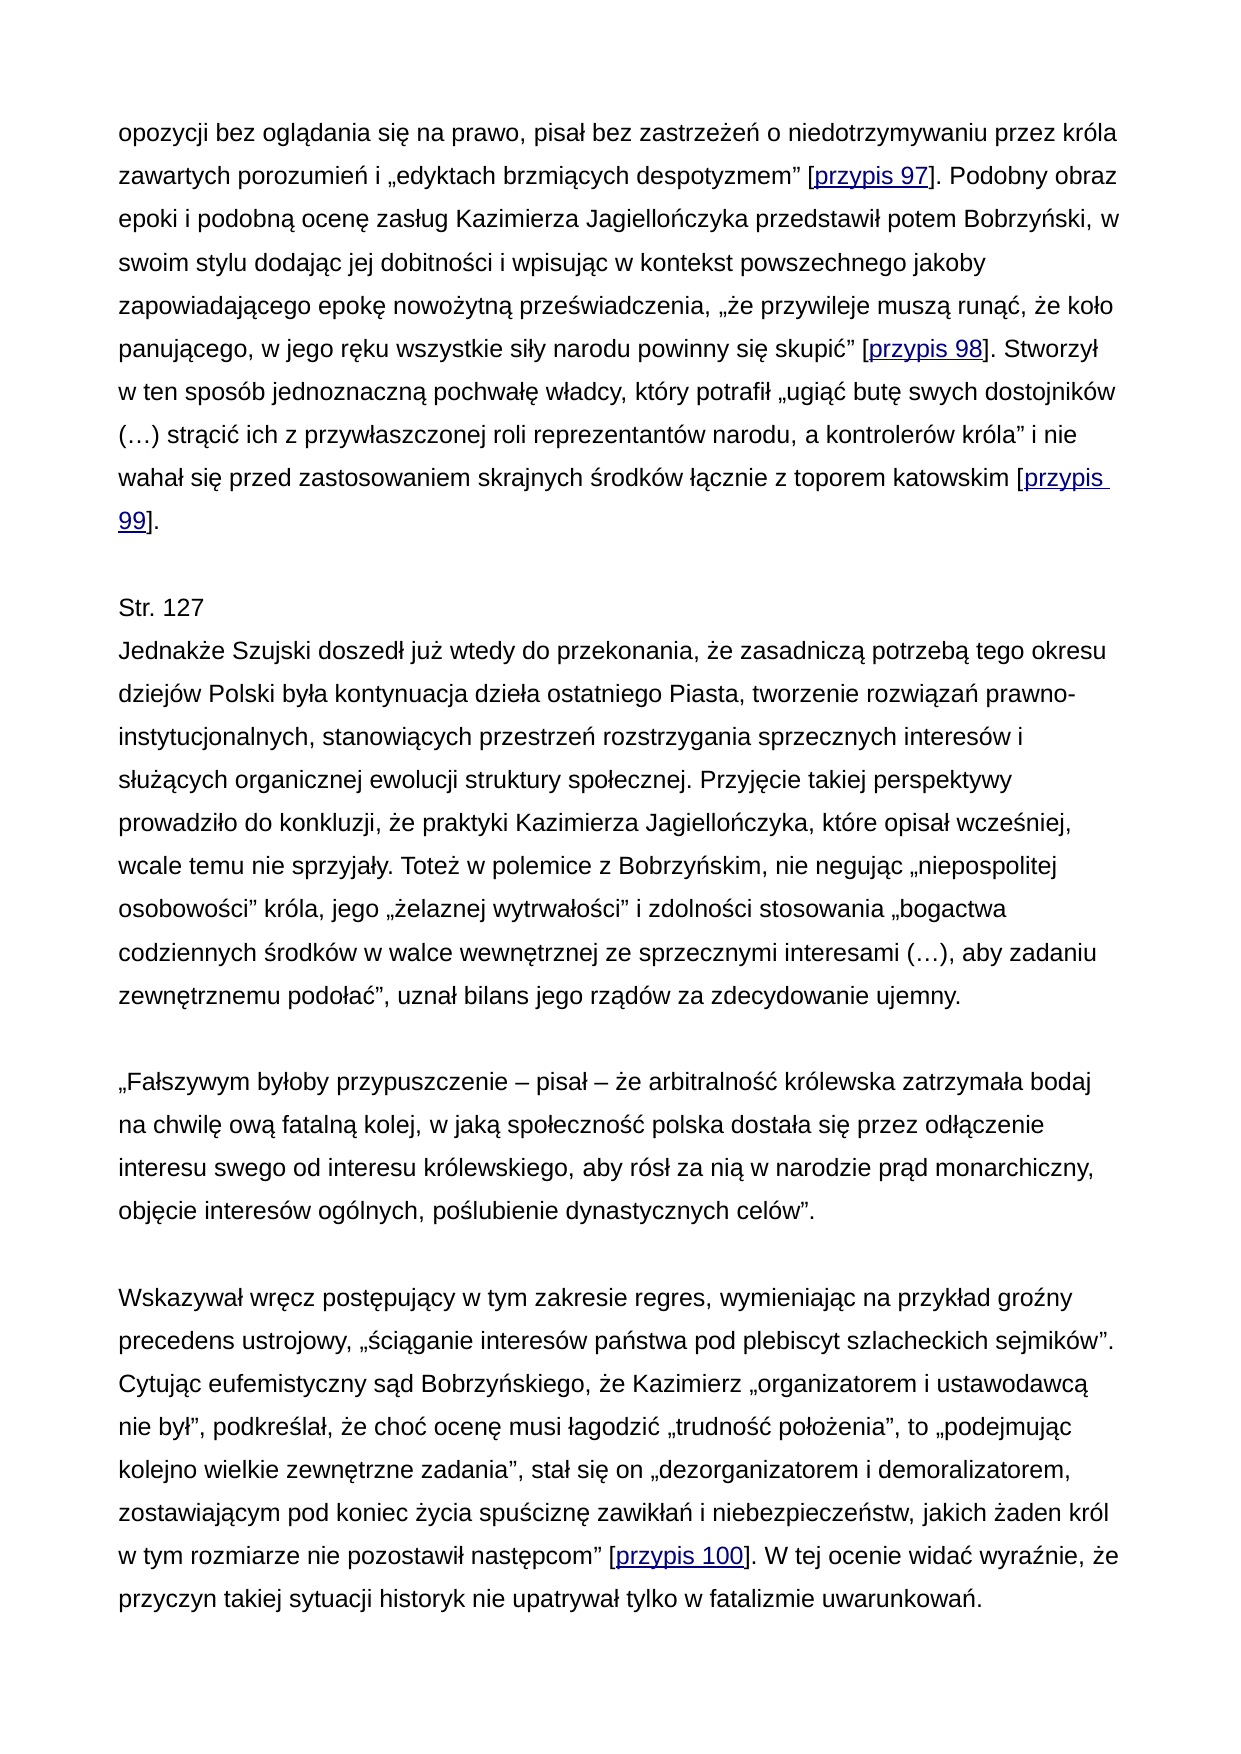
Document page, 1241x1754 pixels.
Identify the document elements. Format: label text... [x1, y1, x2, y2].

text Wskazywał wręcz postępujący w tym zakresie regres, wymieniając na przykład groźny precedens ustrojowy, „ściąganie interesów państwa pod plebiscyt szlacheckich sejmików”. Cytując eufemistyczny sąd Bobrzyńskiego, że Kazimierz „organizatorem i ustawodawcą nie był”, podkreślał, że choć ocenę musi łagodzić „trudność położenia”, to „podejmując kolejno wielkie zewnętrzne zadania”, stał się on „dezorganizatorem i demoralizatorem, zostawiającym pod koniec życia spuściznę zawikłań i niebezpieczeństw, jakich żaden król w tym rozmiarze nie pozostawił następcom” [przypis 100]. W tej ocenie widać wyraźnie, że przyczyn takiej sytuacji historyk nie upatrywał tylko w fatalizmie uwarunkowań. [118, 1282, 1122, 1613]
text Jednakże Szujski doszedł już wtedy do przekonania, że zasadniczą potrzebą tego okresu dziejów Polski była kontynuacja dzieła ostatniego Piasta, tworzenie rozwiązań prawno-instytucjonalnych, stanowiących przestrzeń rozstrzygania sprzecznych interesów i służących organicznej ewolucji struktury społecznej. Przyjęcie takiej perspektywy prowadziło do konkluzji, że praktyki Kazimierza Jagiellończyka, które opisał wcześniej, wcale temu nie sprzyjały. Toteż w polemice z Bobrzyńskim, nie negując „niepospolitej osobowości” króla, jego „żelaznej wytrwałości” i zdolności stosowania „bogactwa codziennych środków w walce wewnętrznej ze sprzecznymi interesami (…), aby zadaniu zewnętrznemu podołać”, uznał bilans jego rządów za zdecydowanie ujemny. [118, 636, 1122, 1009]
text opozycji bez oglądania się na prawo, pisał bez zastrzeżeń o niedotrzymywaniu przez króla zawartych porozumień i „edyktach brzmiących despotyzmem” [przypis 97]. Podobny obraz epoki i podobną ocenę zasług Kazimierza Jagiellończyka przedstawił potem Bobrzyński, w swoim stylu dodając jej dobitności i wpisując w kontekst powszechnego jakoby zapowiadającego epokę nowożytną przeświadczenia, „że przywileje muszą runąć, że koło panującego, w jego ręku wszystkie siły narodu powinny się skupić” [przypis 98]. Stworzył w ten sposób jednoznaczną pochwałę władcy, który potrafił „ugiąć butę swych dostojników (…) strącić ich z przywłaszczonej roli reprezentantów narodu, a kontrolerów króla” i nie wahał się przed zastosowaniem skrajnych środków łącznie z toporem katowskim [przypis 99]. [118, 118, 1122, 535]
text Str. 127 [118, 592, 1122, 621]
text „Fałszywym byłoby przypuszczenie – pisał – że arbitralność królewska zatrzymała bodaj na chwilę ową fatalną kolej, w jaką społeczność polska dostała się przez odłączenie interesu swego od interesu królewskiego, aby rósł za nią w narodzie prąd monarchiczny, objęcie interesów ogólnych, poślubienie dynastycznych celów”. [118, 1067, 1122, 1225]
